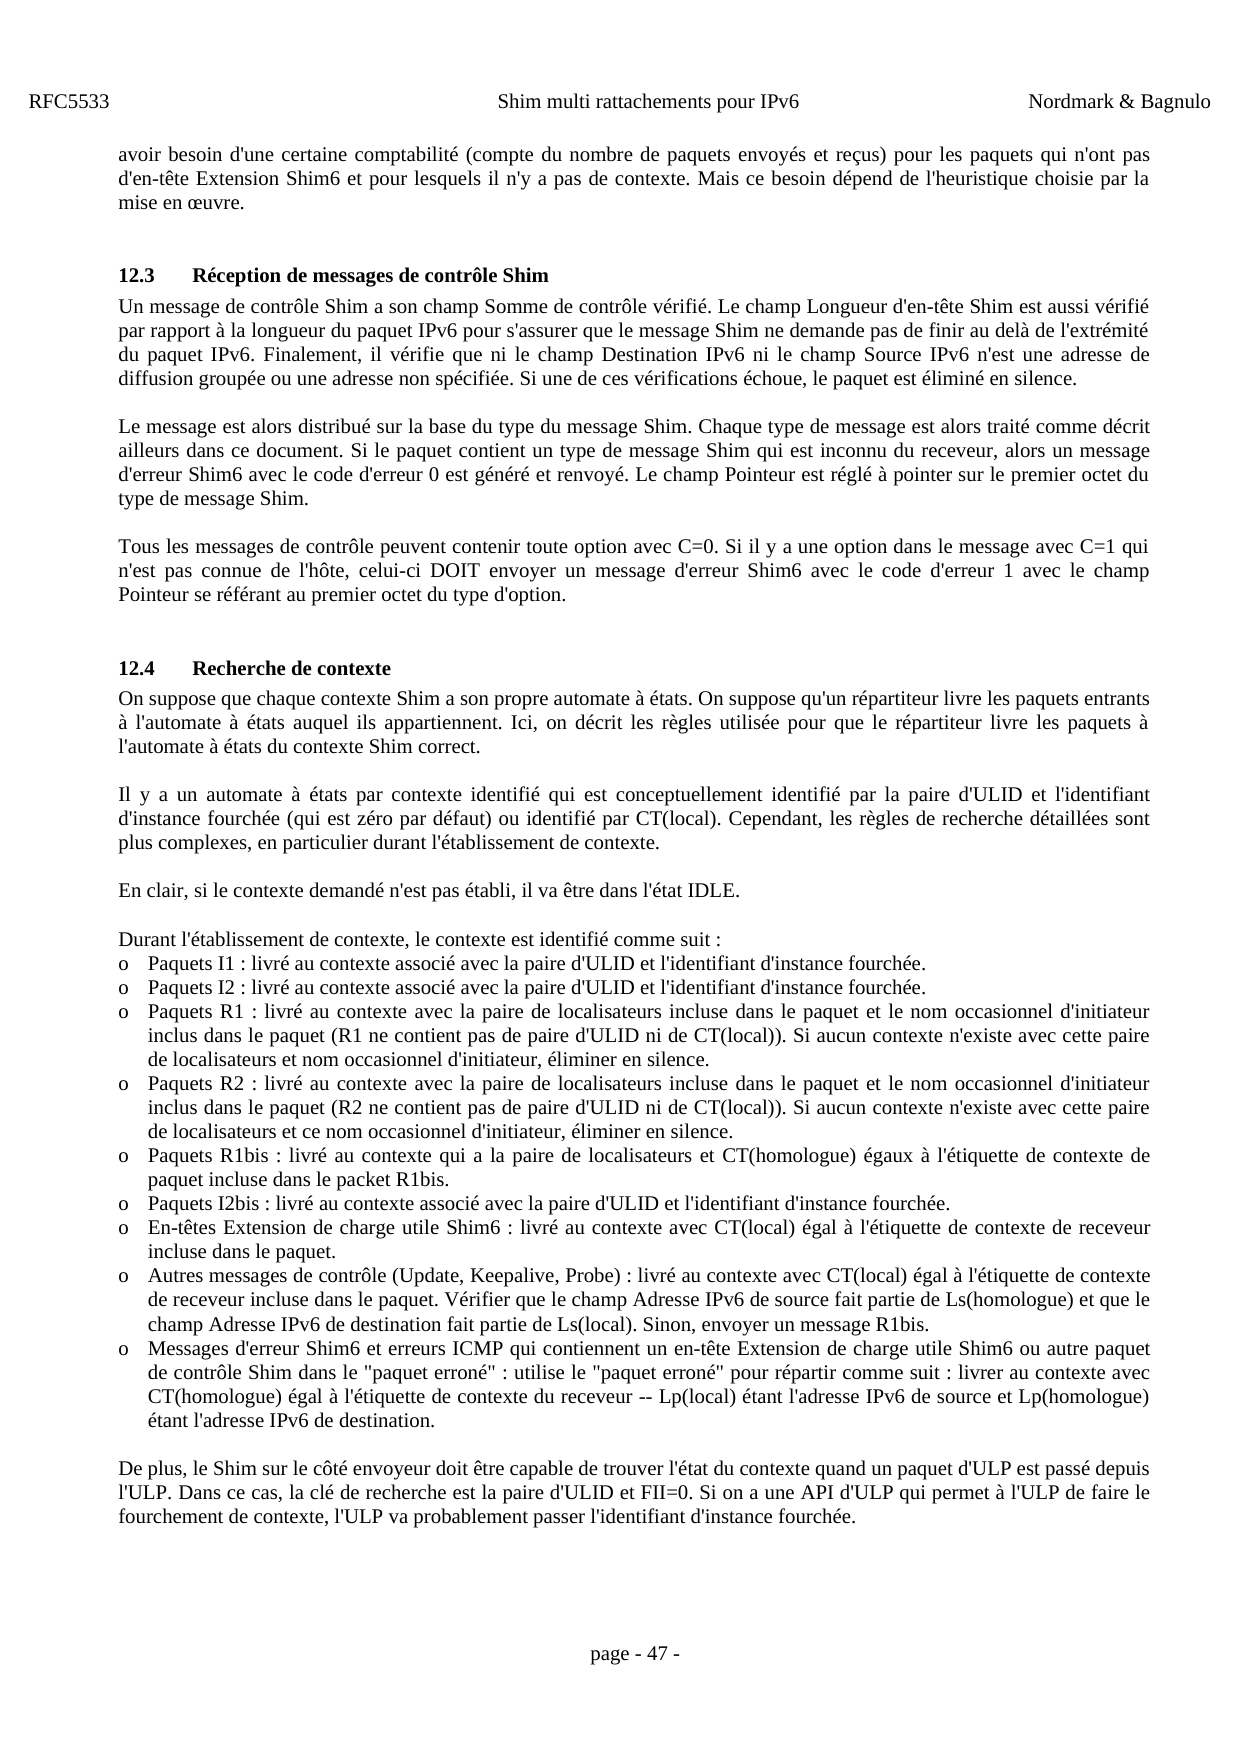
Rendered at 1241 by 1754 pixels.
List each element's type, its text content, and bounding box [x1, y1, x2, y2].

text o Paquets I2bis : livré au contexte associé avec la paire d'ULID et l'identifiant d'instance fourchée. [118, 1191, 1152, 1215]
text o Paquets I1 : livré au contexte associé avec la paire d'ULID et l'identifiant d'instance fourchée. [118, 951, 1152, 974]
text De plus, le Shim sur le côté envoyeur doit être capable de trouver l'état du contexte quand un paquet d'ULP est passé depuis l'ULP. Dans ce cas, la clé de recherche est la paire d'ULID et FII=0. Si on a une API d'ULP qui permet à l'ULP de faire le fourchement de contexte, l'ULP va probablement passer l'identifiant d'instance fourchée. [118, 1456, 1152, 1528]
text Il y a un automate à états par contexte identifié qui est conceptuellement identifié par la paire d'ULID et l'identifiant d'instance fourchée (qui est zéro par défaut) ou identifié par CT(local). Cependant, les règles de recherche détaillées sont plus complexes, en particulier durant l'établissement de contexte. [118, 782, 1152, 854]
text o Paquets R1bis : livré au contexte qui a la paire de localisateurs et CT(homologue) égaux à l'étiquette de contexte de paquet incluse dans le packet R1bis. [118, 1143, 1152, 1191]
text avoir besoin d'une certaine comptabilité (compte du nombre de paquets envoyés et reçus) pour les paquets qui n'ont pas d'en-tête Extension Shim6 et pour lesquels il n'y a pas de contexte. Mais ce besoin dépend de l'heuristique choisie par la mise en œuvre. [118, 142, 1152, 214]
text Tous les messages de contrôle peuvent contenir toute option avec C=0. Si il y a une option dans le message avec C=1 qui n'est pas connue de l'hôte, celui-ci DOIT envoyer un message d'erreur Shim6 avec le code d'erreur 1 avec le champ Pointeur se référant au premier octet du type d'option. [118, 534, 1152, 606]
text o Paquets R2 : livré au contexte avec la paire de localisateurs incluse dans le paquet et le nom occasionnel d'initiateur inclus dans le paquet (R2 ne contient pas de paire d'ULID ni de CT(local)). Si aucun contexte n'existe avec cette paire de localisateurs et ce nom occasionnel d'initiateur, éliminer en silence. [118, 1071, 1152, 1143]
text Durant l'établissement de contexte, le contexte est identifié comme suit : [118, 926, 1152, 951]
text o Paquets I2 : livré au contexte associé avec la paire d'ULID et l'identifiant d'instance fourchée. [118, 974, 1152, 999]
text o Messages d'erreur Shim6 et erreurs ICMP qui contiennent un en-tête Extension de charge utile Shim6 ou autre paquet de contrôle Shim dans le "paquet erroné" : utilise le "paquet erroné" pour répartir comme suit : livrer au contexte avec CT(homologue) égal à l'étiquette de contexte du receveur -- Lp(local) étant l'adresse IPv6 de source et Lp(homologue) étant l'adresse IPv6 de destination. [118, 1336, 1152, 1432]
text o Paquets R1 : livré au contexte avec la paire de localisateurs incluse dans le paquet et le nom occasionnel d'initiateur inclus dans le paquet (R1 ne contient pas de paire d'ULID ni de CT(local)). Si aucun contexte n'existe avec cette paire de localisateurs et nom occasionnel d'initiateur, éliminer en silence. [118, 999, 1152, 1071]
text En clair, si le contexte demandé n'est pas établi, il va être dans l'état IDLE. [118, 878, 1152, 902]
text On suppose que chaque contexte Shim a son propre automate à états. On suppose qu'un répartiteur livre les paquets entrants à l'automate à états auquel ils appartiennent. Ici, on décrit les règles utilisée pour que le répartiteur livre les paquets à l'automate à états du contexte Shim correct. [118, 686, 1152, 758]
subtitle 12.3 Réception de messages de contrôle Shim [118, 263, 1152, 287]
text Le message est alors distribué sur la base du type du message Shim. Chaque type de message est alors traité comme décrit ailleurs dans ce document. Si le paquet contient un type de message Shim qui est inconnu du receveur, alors un message d'erreur Shim6 avec le code d'erreur 0 est généré et renvoyé. Le champ Pointeur est réglé à pointer sur le premier octet du type de message Shim. [118, 414, 1152, 510]
subtitle 12.4 Recherche de contexte [118, 656, 1152, 679]
text o En-têtes Extension de charge utile Shim6 : livré au contexte avec CT(local) égal à l'étiquette de contexte de receveur incluse dans le paquet. [118, 1215, 1152, 1263]
text Un message de contrôle Shim a son champ Somme de contrôle vérifié. Le champ Longueur d'en-tête Shim est aussi vérifié par rapport à la longueur du paquet IPv6 pour s'assurer que le message Shim ne demande pas de finir au delà de l'extrémité du paquet IPv6. Finalement, il vérifie que ni le champ Destination IPv6 ni le champ Source IPv6 n'est une adresse de diffusion groupée ou une adresse non spécifiée. Si une de ces vérifications échoue, le paquet est éliminé en silence. [118, 294, 1152, 390]
text o Autres messages de contrôle (Update, Keepalive, Probe) : livré au contexte avec CT(local) égal à l'étiquette de contexte de receveur incluse dans le paquet. Vérifier que le champ Adresse IPv6 de source fait partie de Ls(homologue) et que le champ Adresse IPv6 de destination fait partie de Ls(local). Sinon, envoyer un message R1bis. [118, 1263, 1152, 1336]
